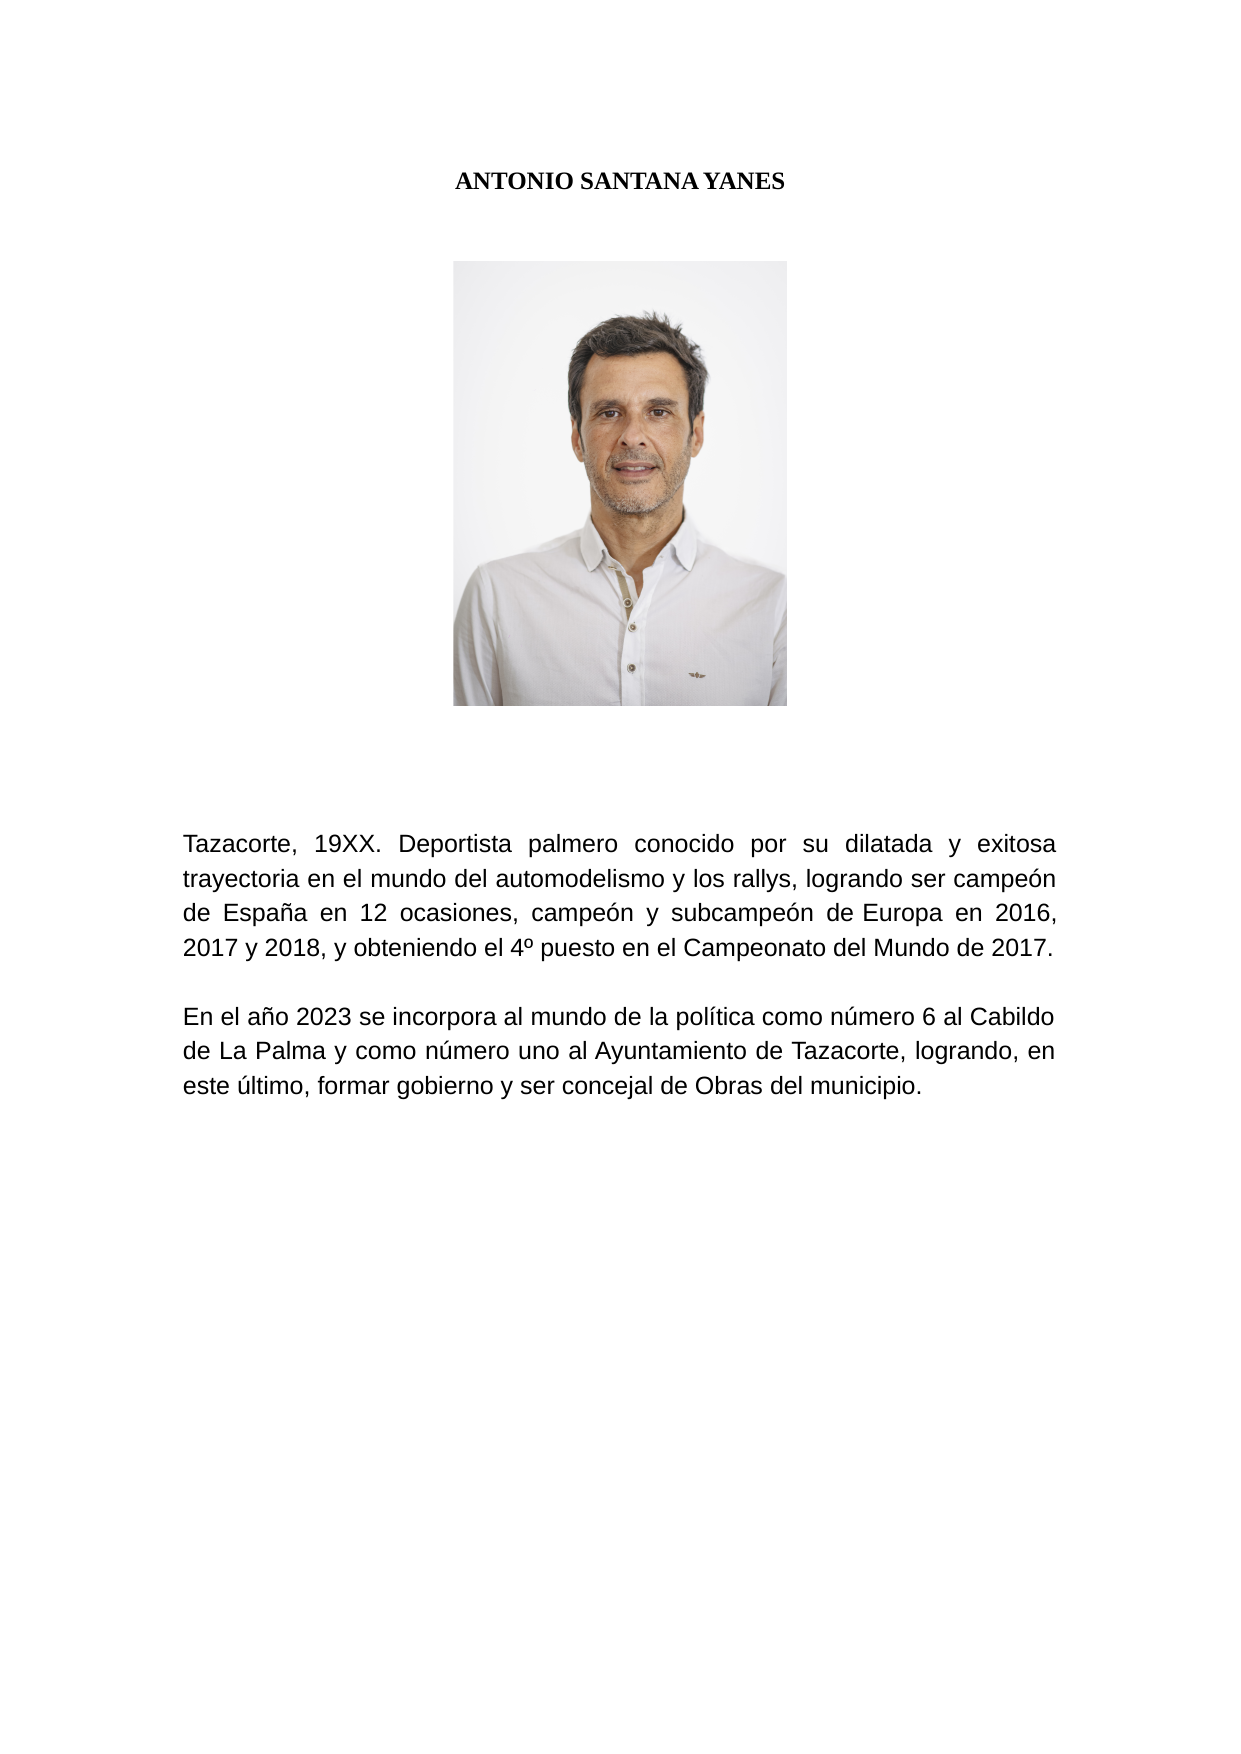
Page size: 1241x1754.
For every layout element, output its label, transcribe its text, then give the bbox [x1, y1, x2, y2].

text ANTONIO SANTANA YANES [118, 166, 1122, 194]
text Tazacorte, 19XX. Deportista palmero conocido por su dilatada y exitosa trayectoria en el mundo del automodelismo y los rallys, logrando ser campeón de España en 12 ocasiones, campeón y subcampeón de Europa en 2016, 2017 y 2018, y obteniendo el 4º puesto en el Campeonato del Mundo de 2017. [118, 765, 1122, 937]
picture [453, 261, 787, 706]
text En el año 2023 se incorpora al mundo de la política como número 6 al Cabildo de La Palma y como número uno al Ayuntamiento de Tazacorte, logrando, en este último, formar gobierno y ser concejal de Obras del municipio. [118, 937, 1122, 1164]
